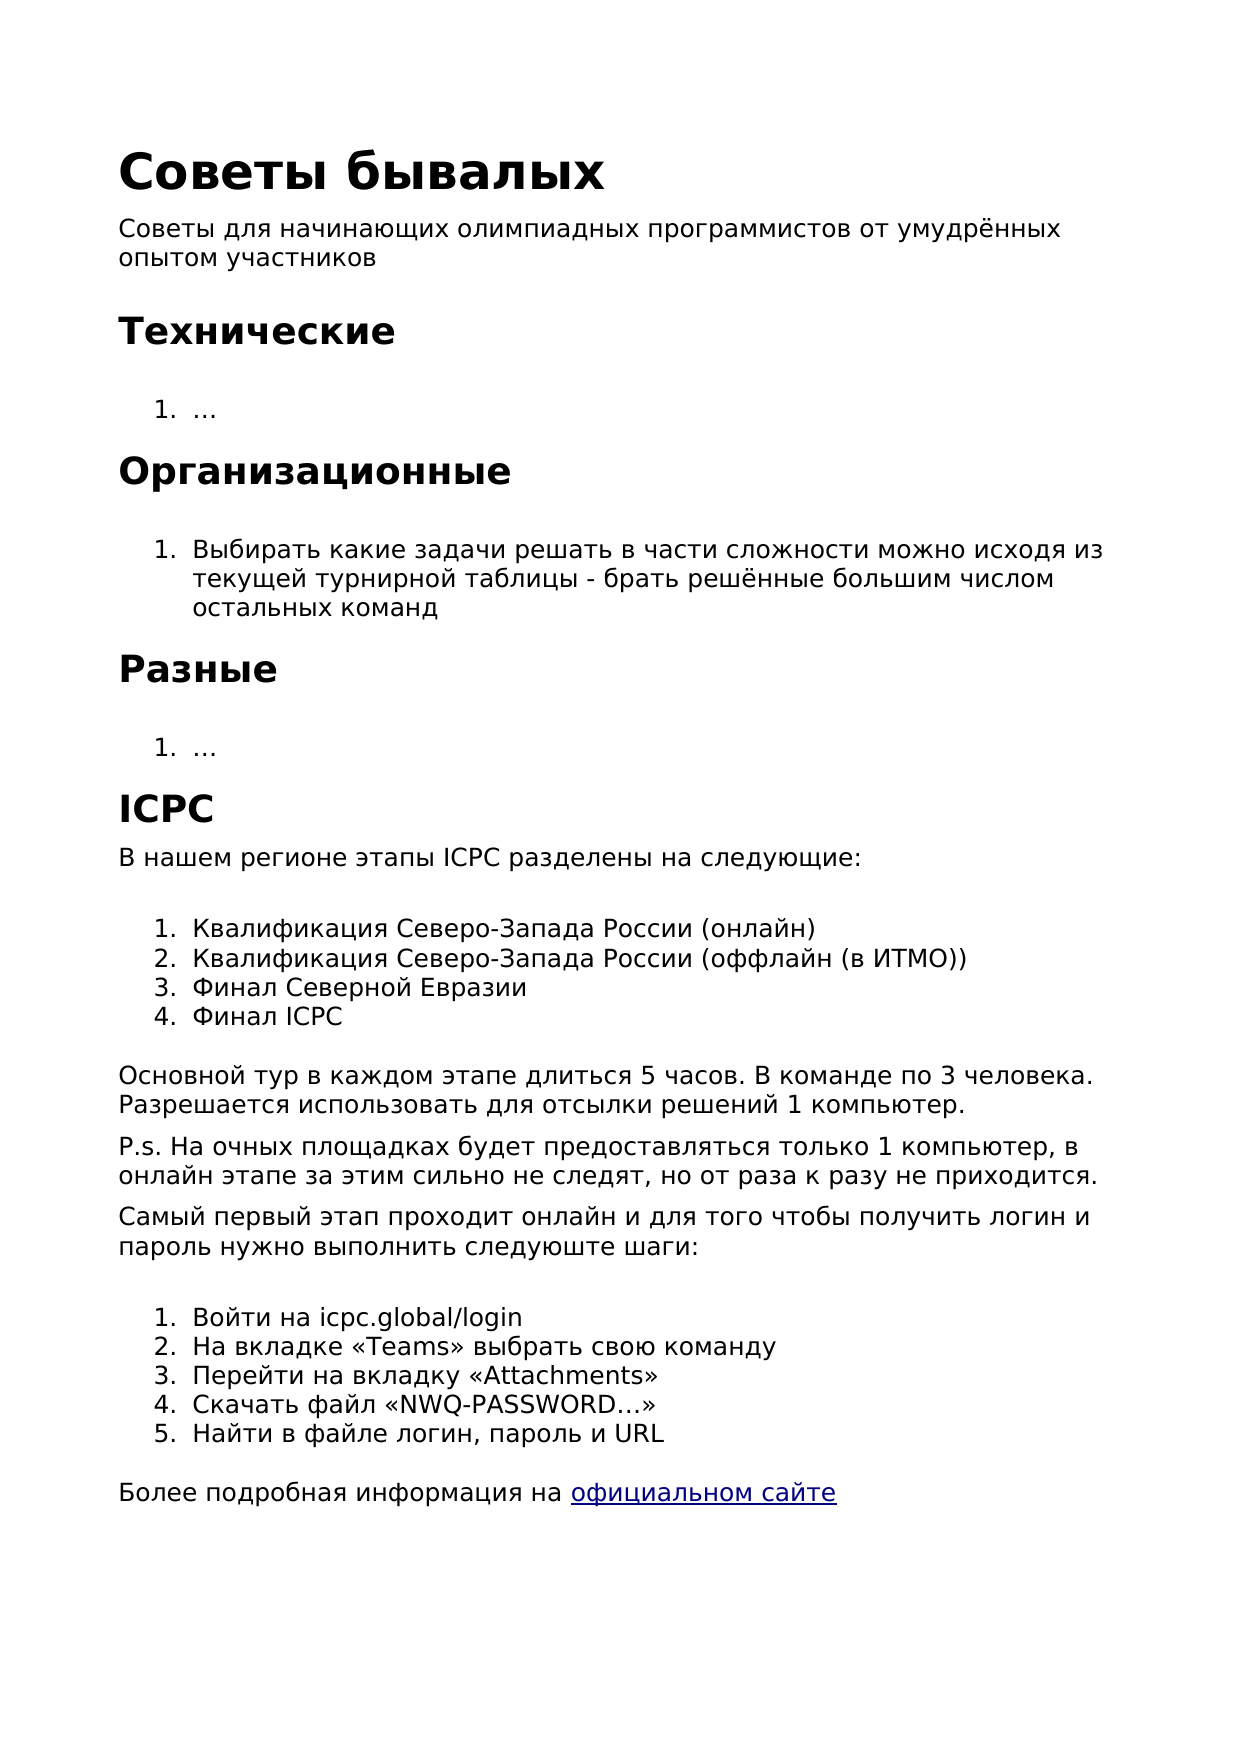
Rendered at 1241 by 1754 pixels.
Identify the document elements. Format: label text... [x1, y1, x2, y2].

text В нашем регионе этапы ICPC разделены на следующие: [118, 843, 1122, 873]
subtitle Советы бывалых [118, 143, 1122, 201]
text Основной тур в каждом этапе длиться 5 часов. В команде по 3 человека. Разрешается использовать для отсылки решений 1 компьютер. [118, 1061, 1122, 1119]
text Самый первый этап проходит онлайн и для того чтобы получить логин и пароль нужно выполнить следуюште шаги: [118, 1202, 1122, 1261]
list … [177, 395, 1122, 424]
list Войти на icpc.global/login [177, 1303, 1122, 1332]
list … [177, 733, 1122, 762]
list Выбирать какие задачи решать в части сложности можно исходя из текущей турнирной таблицы - брать решённые большим числом остальных команд [177, 535, 1122, 623]
subtitle ICPC [118, 787, 1122, 831]
list Найти в файле логин, пароль и URL [177, 1419, 1122, 1449]
list Квалификация Северо-Запада России (оффлайн (в ИТМО)) [177, 944, 1122, 973]
text Советы для начинающих олимпиадных программистов от умудрённых опытом участников [118, 214, 1122, 272]
subtitle Организационные [118, 449, 1122, 493]
list Скачать файл «NWQ-PASSWORD…» [177, 1390, 1122, 1419]
list Квалификация Северо-Запада России (онлайн) [177, 915, 1122, 944]
subtitle Разные [118, 648, 1122, 691]
text Более подробная информация на официальном сайте [118, 1478, 1122, 1507]
list На вкладке «Teams» выбрать свою команду [177, 1332, 1122, 1361]
subtitle Технические [118, 310, 1122, 353]
list Финал ICPC [177, 1002, 1122, 1031]
list Финал Северной Евразии [177, 973, 1122, 1002]
text P.s. На очных площадках будет предоставляться только 1 компьютер, в онлайн этапе за этим сильно не следят, но от раза к разу не приходится. [118, 1132, 1122, 1190]
list Перейти на вкладку «Attachments» [177, 1361, 1122, 1390]
